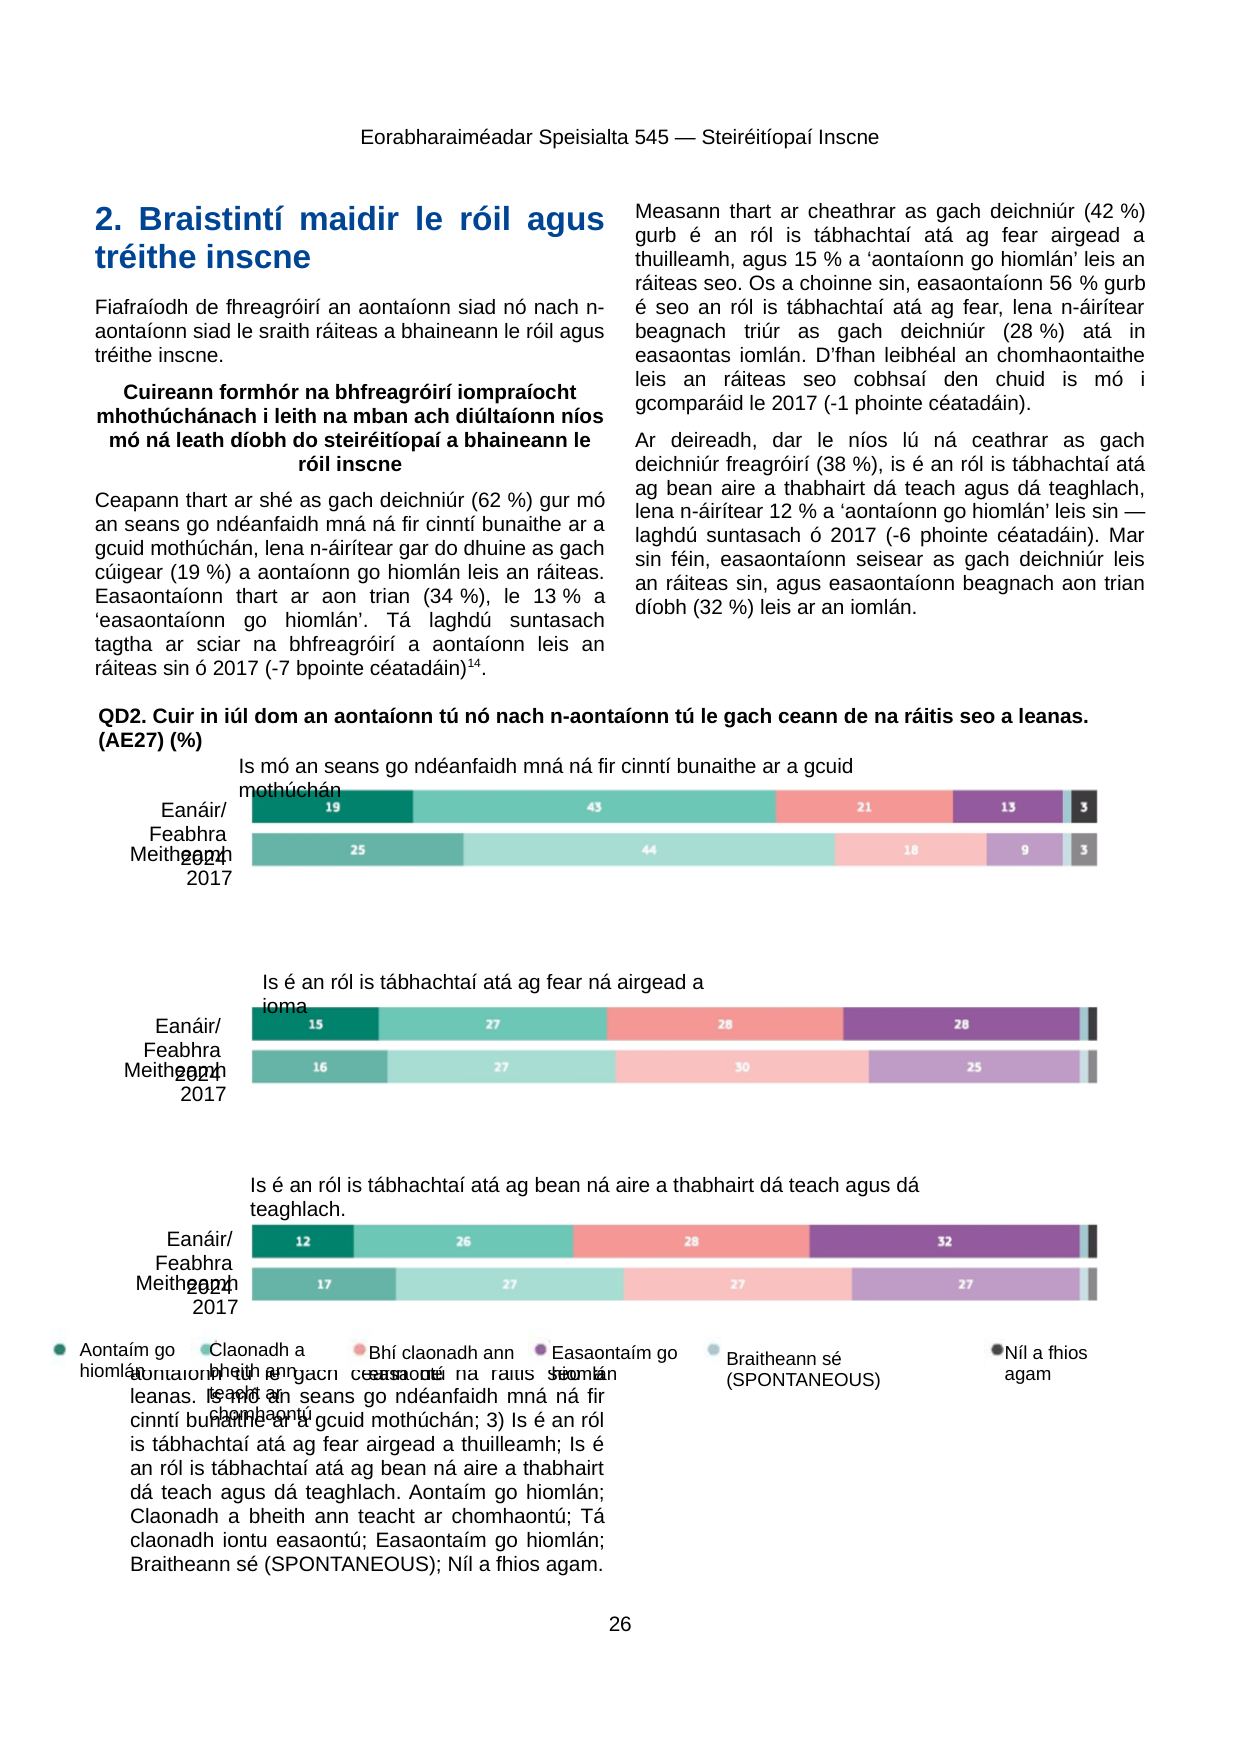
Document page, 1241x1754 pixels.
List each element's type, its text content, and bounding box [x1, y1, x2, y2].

picture [46, 1321, 1004, 1370]
text Ar deireadh, dar le níos lú ná ceathrar as gach deichniúr freagróirí (38 %), is é an ról is tábhachtaí atá ag bean aire a thabhairt dá teach agus dá teaghlach, lena n-áirítear 12 % a ‘aontaíonn go hiomlán’ leis sin — laghdú suntasach ó 2017 (-6 phointe céatadáin). Mar sin féin, easaontaíonn seisear as gach deichniúr leis an ráiteas sin, agus easaontaíonn beagnach aon trian díobh (32 %) leis ar an iomlán. [635, 427, 1146, 619]
picture [258, 787, 264, 796]
text Fiafraíodh de fhreagróirí an aontaíonn siad nó nach n-aontaíonn siad le sraith ráiteas a bhaineann le róil agus tréithe inscne. [94, 295, 605, 367]
picture [248, 787, 1104, 1302]
text QD2. Cuir in iúl dom an aontaíonn tú nó nach n-aontaíonn tú le gach ceann de na ráitis seo a leanas. Is mó an seans go ndéanfaidh mná ná fir cinntí bunaithe ar a gcuid mothúchán; 3) Is é an ról is tábhachtaí atá ag fear airgead a thuilleamh; Is é an ról is tábhachtaí atá ag bean ná aire a thabhairt dá teach agus dá teaghlach. Aontaím go hiomlán; Claonadh a bheith ann teacht ar chomhaontú; Tá claonadh iontu easaontú; Easaontaím go hiomlán; Braitheann sé (SPONTANEOUS); Níl a fhios agam. [94, 1370, 605, 1576]
text Measann thart ar cheathrar as gach deichniúr (42 %) gurb é an ról is tábhachtaí atá ag fear airgead a thuilleamh, agus 15 % a ‘aontaíonn go hiomlán’ leis an ráiteas seo. Os a choinne sin, easaontaíonn 56 % gurb é seo an ról is tábhachtaí atá ag fear, lena n-áirítear beagnach triúr as gach deichniúr (28 %) atá in easaontas iomlán. D’fhan leibhéal an chomhaontaithe leis an ráiteas seo cobhsaí den chuid is mó i gcomparáid le 2017 (-1 phointe céatadáin). [635, 199, 1146, 414]
text Cuireann formhór na bhfreagróirí iompraíocht mhothúchánach i leith na mban ach diúltaíonn níos mó ná leath díobh do steiréitíopaí a bhaineann le róil inscne [94, 379, 605, 475]
subtitle 2. Braistintí maidir le róil agus tréithe inscne [94, 199, 605, 276]
text Ceapann thart ar shé as gach deichniúr (62 %) gur mó an seans go ndéanfaidh mná ná fir cinntí bunaithe ar a gcuid mothúchán, lena n-áirítear gar do dhuine as gach cúigear (19 %) a aontaíonn go hiomlán leis an ráiteas. Easaontaíonn thart ar aon trian (34 %), le 13 % a ‘easaontaíonn go hiomlán’. Tá laghdú suntasach tagtha ar sciar na bhfreagróirí a aontaíonn leis an ráiteas sin ó 2017 (-7 bpointe céatadáin). [94, 488, 605, 680]
